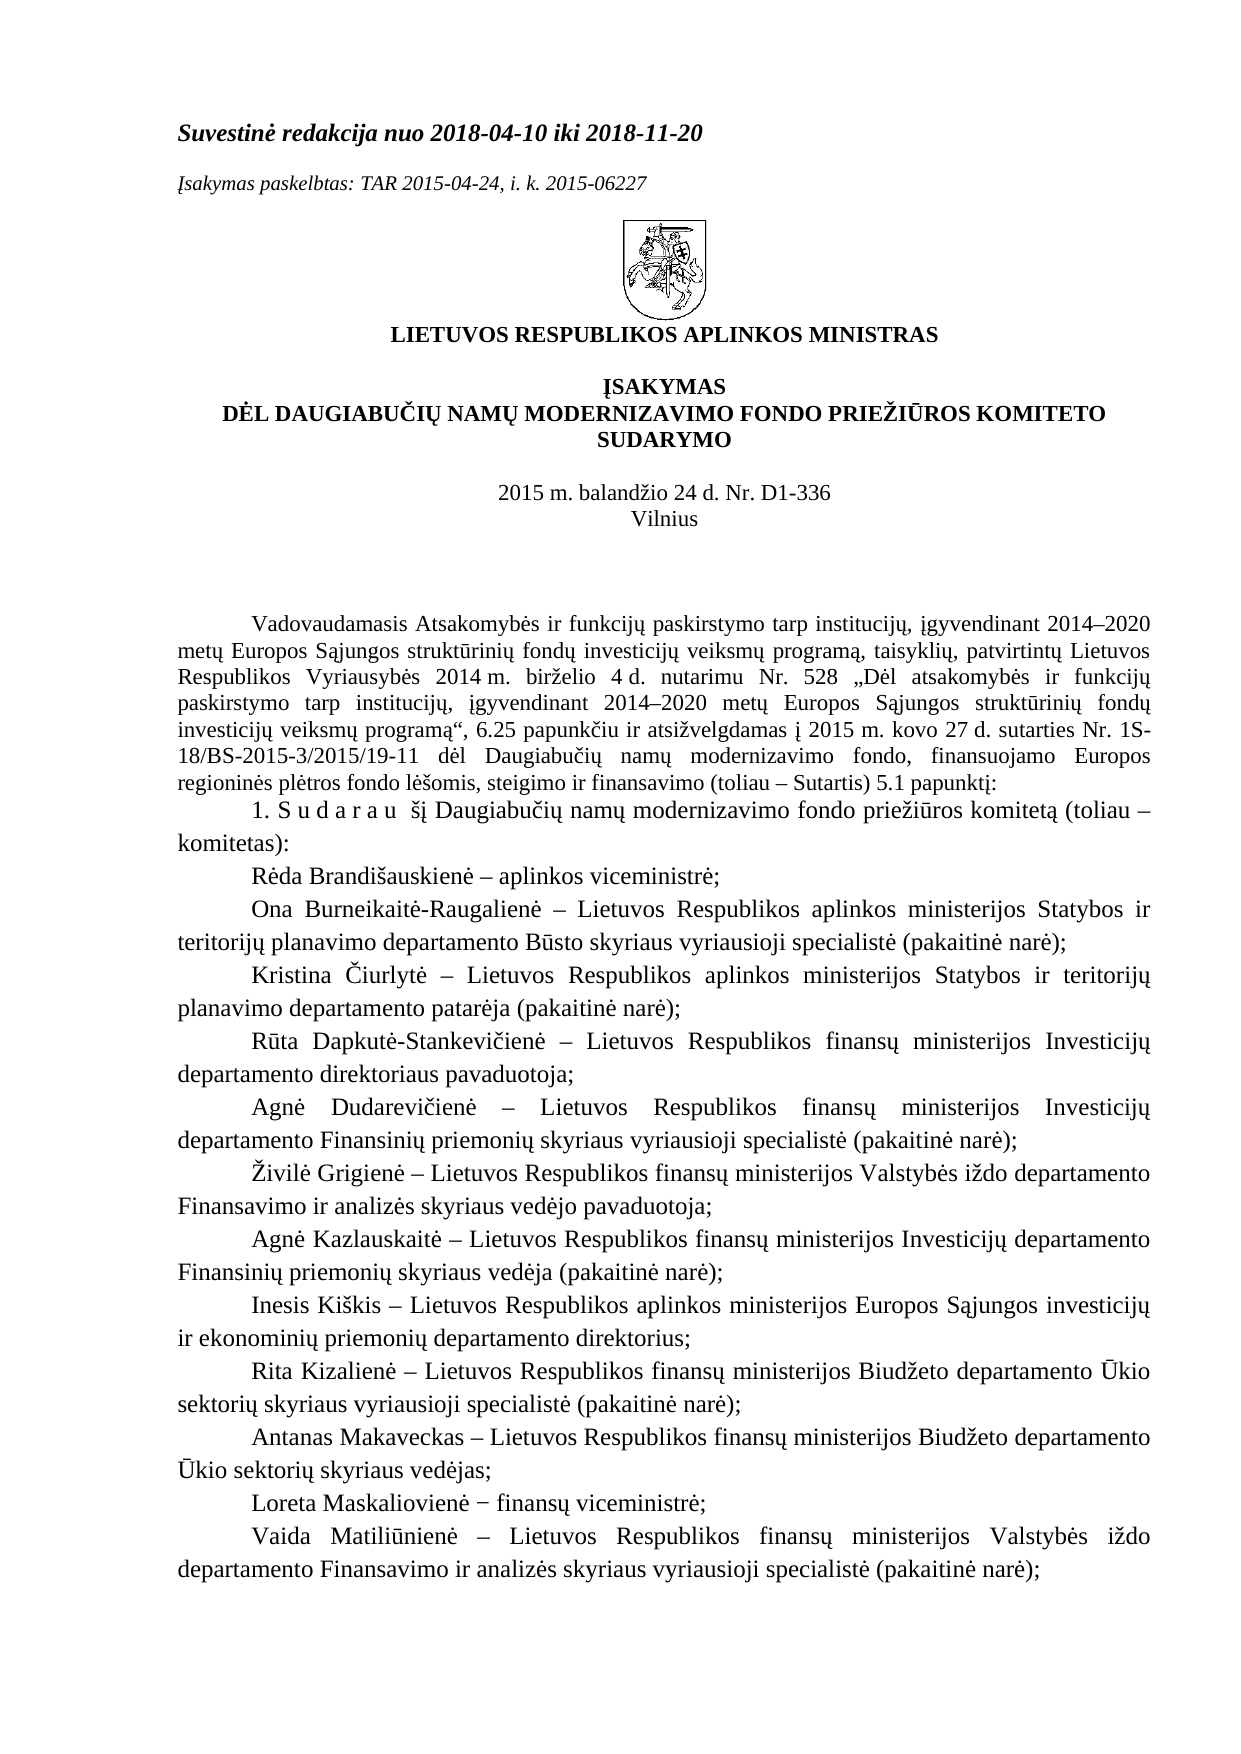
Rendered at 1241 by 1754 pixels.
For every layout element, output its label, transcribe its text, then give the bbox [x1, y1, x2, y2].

text DĖL DAUGIABUČIŲ NAMŲ MODERNIZAVIMO FONDO PRIEŽIŪROS KOMITETO SUDARYMO [177, 400, 1151, 452]
text Vilnius [177, 505, 1151, 531]
text 1. Sudarau šį Daugiabučių namų modernizavimo fondo priežiūros komitetą (toliau – komitetas): [177, 795, 1151, 857]
text Loreta Maskaliovienė − finansų viceministrė; [177, 1488, 1151, 1517]
text Rūta Dapkutė-Stankevičienė – Lietuvos Respublikos finansų ministerijos Investicijų departamento direktoriaus pavaduotoja; [177, 1026, 1151, 1088]
text Inesis Kiškis – Lietuvos Respublikos aplinkos ministerijos Europos Sąjungos investicijų ir ekonominių priemonių departamento direktorius; [177, 1290, 1151, 1352]
text Rita Kizalienė – Lietuvos Respublikos finansų ministerijos Biudžeto departamento Ūkio sektorių skyriaus vyriausioji specialistė (pakaitinė narė); [177, 1356, 1151, 1418]
text LIETUVOS RESPUBLIKOS APLINKOS MINISTRAS [177, 321, 1151, 347]
text Antanas Makaveckas – Lietuvos Respublikos finansų ministerijos Biudžeto departamento Ūkio sektorių skyriaus vedėjas; [177, 1422, 1151, 1484]
text Rėda Brandišauskienė – aplinkos viceministrė; [177, 861, 1151, 890]
text 2015 m. balandžio 24 d. Nr. D1-336 [177, 479, 1151, 505]
text Agnė Dudarevičienė – Lietuvos Respublikos finansų ministerijos Investicijų departamento Finansinių priemonių skyriaus vyriausioji specialistė (pakaitinė narė); [177, 1092, 1151, 1154]
text Įsakymas paskelbtas: TAR 2015-04-24, i. k. 2015-06227 [177, 171, 1151, 195]
text Agnė Kazlauskaitė – Lietuvos Respublikos finansų ministerijos Investicijų departamento Finansinių priemonių skyriaus vedėja (pakaitinė narė); [177, 1224, 1151, 1286]
text Suvestinė redakcija nuo 2018-04-10 iki 2018-11-20 [177, 118, 1151, 147]
text Kristina Čiurlytė – Lietuvos Respublikos aplinkos ministerijos Statybos ir teritorijų planavimo departamento patarėja (pakaitinė narė); [177, 960, 1151, 1022]
text Živilė Grigienė – Lietuvos Respublikos finansų ministerijos Valstybės iždo departamento Finansavimo ir analizės skyriaus vedėjo pavaduotoja; [177, 1158, 1151, 1220]
text ĮSAKYMAS [177, 373, 1151, 400]
text Vadovaudamasis Atsakomybės ir funkcijų paskirstymo tarp institucijų, įgyvendinant 2014–2020 metų Europos Sąjungos struktūrinių fondų investicijų veiksmų programą, taisyklių, patvirtintų Lietuvos Respublikos Vyriausybės 2014 m. birželio 4 d. nutarimu Nr. 528 „Dėl atsakomybės ir funkcijų paskirstymo tarp institucijų, įgyvendinant 2014–2020 metų Europos Sąjungos struktūrinių fondų investicijų veiksmų programą“, 6.25 papunkčiu ir atsižvelgdamas į 2015 m. kovo 27 d. sutarties Nr. 1S-18/BS-2015-3/2015/19-11 dėl Daugiabučių namų modernizavimo fondo, finansuojamo Europos regioninės plėtros fondo lėšomis, steigimo ir finansavimo (toliau – Sutartis) 5.1 papunktį: [177, 610, 1151, 795]
text Ona Burneikaitė-Raugalienė – Lietuvos Respublikos aplinkos ministerijos Statybos ir teritorijų planavimo departamento Būsto skyriaus vyriausioji specialistė (pakaitinė narė); [177, 894, 1151, 956]
text Vaida Matiliūnienė – Lietuvos Respublikos finansų ministerijos Valstybės iždo departamento Finansavimo ir analizės skyriaus vyriausioji specialistė (pakaitinė narė); [177, 1521, 1151, 1583]
